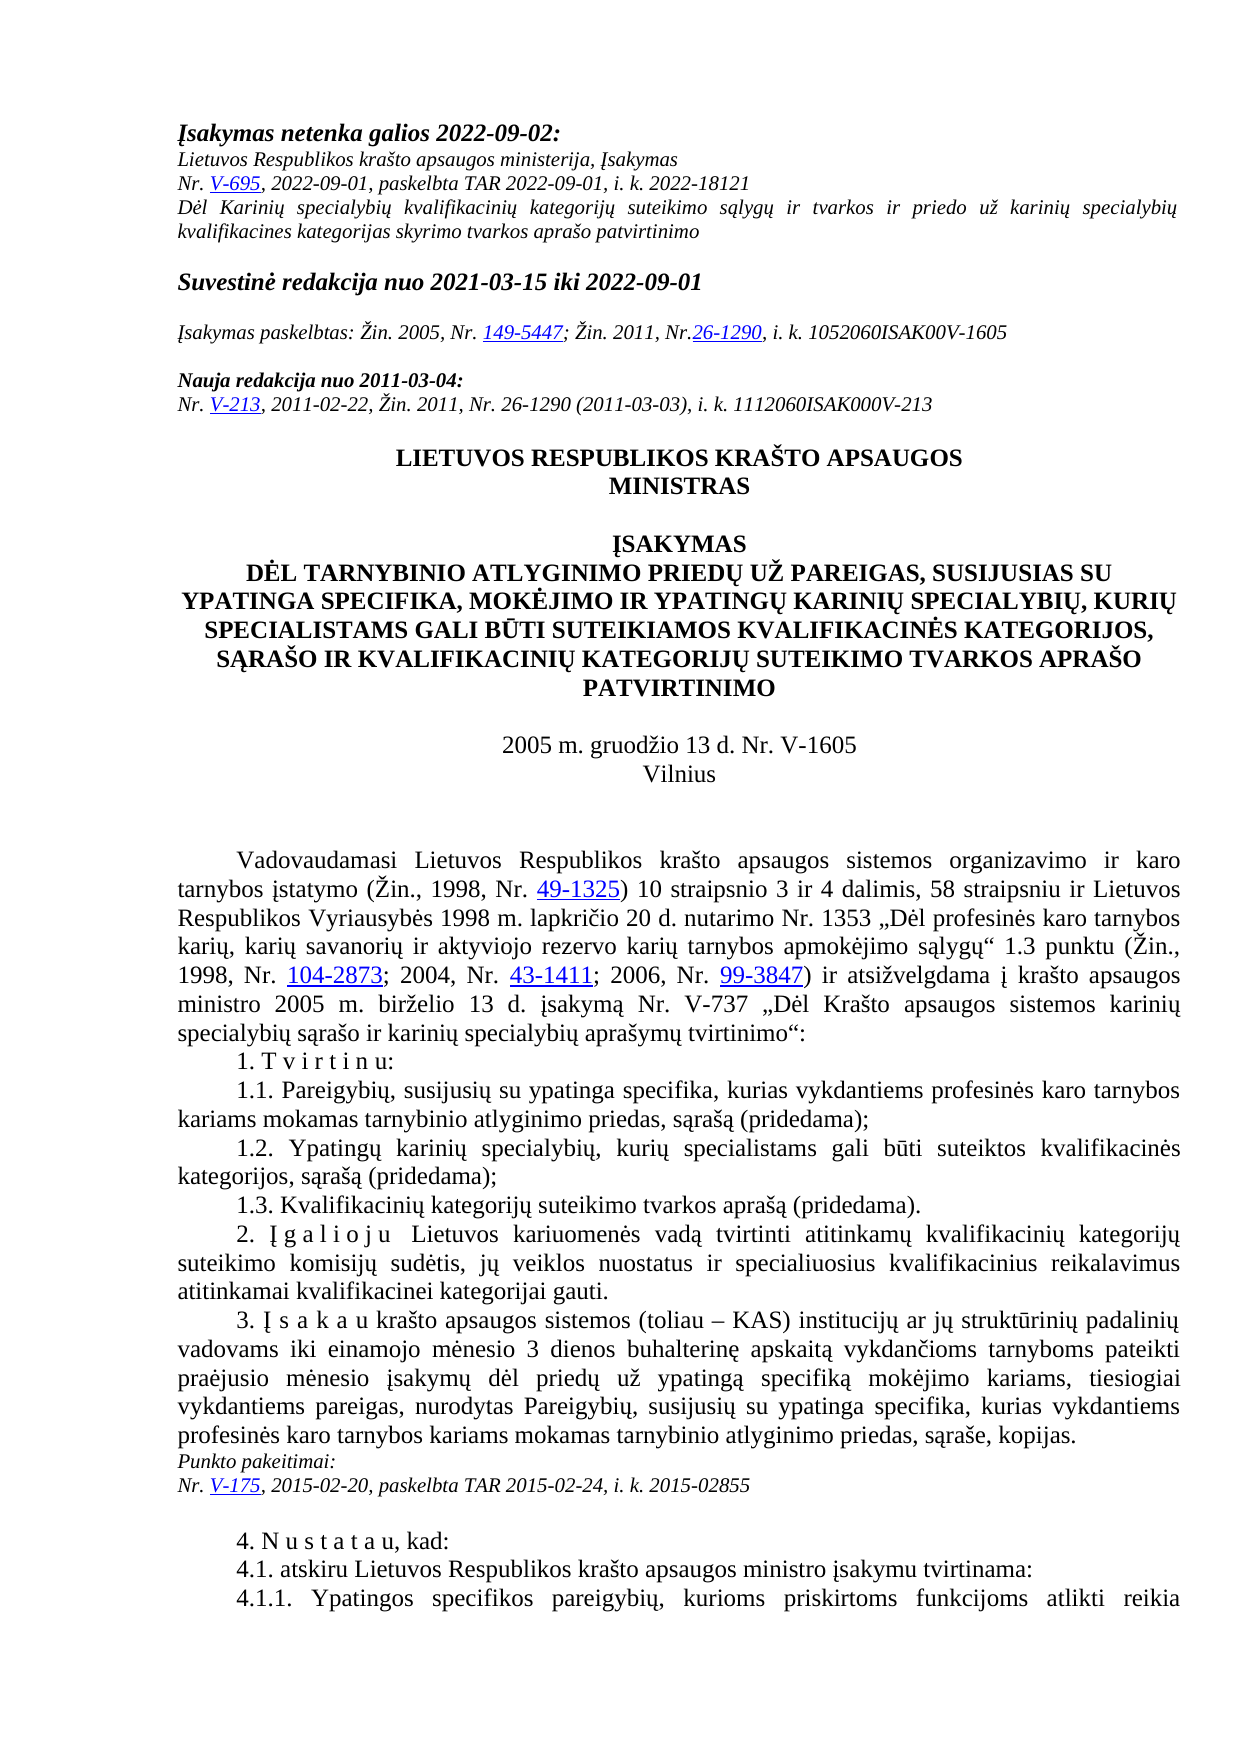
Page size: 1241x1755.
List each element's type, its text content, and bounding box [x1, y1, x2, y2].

text 1.3. Kvalifikacinių kategorijų suteikimo tvarkos aprašą (pridedama). [177, 1190, 1181, 1219]
text Įsakymas netenka galios 2022-09-02: [177, 118, 1181, 147]
text LIETUVOS RESPUBLIKOS KRAŠTO APSAUGOS [177, 443, 1181, 471]
text Įsakymas paskelbtas: Žin. 2005, Nr. 149-5447; Žin. 2011, Nr.26-1290, i. k. 1052060ISAK00V-1605 [177, 320, 1181, 344]
text Dėl Karinių specialybių kvalifikacinių kategorijų suteikimo sąlygų ir tvarkos ir priedo už karinių specialybių kvalifikacines kategorijas skyrimo tvarkos aprašo patvirtinimo [177, 195, 1181, 243]
text 3. Į s a k a u krašto apsaugos sistemos (toliau – KAS) institucijų ar jų struktūrinių padalinių vadovams iki einamojo mėnesio 3 dienos buhalterinę apskaitą vykdančioms tarnyboms pateikti praėjusio mėnesio įsakymų dėl priedų už ypatingą specifiką mokėjimo kariams, tiesiogiai vykdantiems pareigas, nurodytas Pareigybių, susijusių su ypatinga specifika, kurias vykdantiems profesinės karo tarnybos kariams mokamas tarnybinio atlyginimo priedas, sąraše, kopijas. [177, 1305, 1181, 1449]
text Nr. V-175, 2015-02-20, paskelbta TAR 2015-02-24, i. k. 2015-02855 [177, 1473, 1181, 1497]
text 1.1. Pareigybių, susijusių su ypatinga specifika, kurias vykdantiems profesinės karo tarnybos kariams mokamas tarnybinio atlyginimo priedas, sąrašą (pridedama); [177, 1075, 1181, 1133]
text MINISTRAS [177, 471, 1181, 500]
text Lietuvos Respublikos krašto apsaugos ministerija, Įsakymas [177, 147, 1181, 171]
text Nr. V-695, 2022-09-01, paskelbta TAR 2022-09-01, i. k. 2022-18121 [177, 171, 1181, 195]
text ĮSAKYMAS [177, 529, 1181, 558]
text Vilnius [177, 759, 1181, 788]
text 2005 m. gruodžio 13 d. Nr. V-1605 [177, 730, 1181, 759]
text 1.2. Ypatingų karinių specialybių, kurių specialistams gali būti suteiktos kvalifikacinės kategorijos, sąrašą (pridedama); [177, 1133, 1181, 1190]
text 4.1. atskiru Lietuvos Respublikos krašto apsaugos ministro įsakymu tvirtinama: [177, 1554, 1181, 1583]
text Nauja redakcija nuo 2011-03-04: [177, 368, 1181, 392]
text 1. Tvirtinu: [177, 1046, 1181, 1075]
text Vadovaudamasi Lietuvos Respublikos krašto apsaugos sistemos organizavimo ir karo tarnybos įstatymo (Žin., 1998, Nr. 49-1325) 10 straipsnio 3 ir 4 dalimis, 58 straipsniu ir Lietuvos Respublikos Vyriausybės 1998 m. lapkričio 20 d. nutarimo Nr. 1353 „Dėl profesinės karo tarnybos karių, karių savanorių ir aktyviojo rezervo karių tarnybos apmokėjimo sąlygų“ 1.3 punktu (Žin., 1998, Nr. 104-2873; 2004, Nr. 43-1411; 2006, Nr. 99-3847) ir atsižvelgdama į krašto apsaugos ministro 2005 m. birželio 13 d. įsakymą Nr. V-737 „Dėl Krašto apsaugos sistemos karinių specialybių sąrašo ir karinių specialybių aprašymų tvirtinimo“: [177, 845, 1181, 1046]
text Nr. V-213, 2011-02-22, Žin. 2011, Nr. 26-1290 (2011-03-03), i. k. 1112060ISAK000V-213 [177, 392, 1181, 416]
text 4. Nustatau, kad: [177, 1526, 1181, 1554]
text 4.1.1. Ypatingos specifikos pareigybių, kurioms priskirtoms funkcijoms atlikti reikia [177, 1583, 1181, 1612]
text Punkto pakeitimai: [177, 1449, 1181, 1473]
text Suvestinė redakcija nuo 2021-03-15 iki 2022-09-01 [177, 267, 1181, 296]
text DĖL TARNYBINIO ATLYGINIMO PRIEDŲ UŽ PAREIGAS, SUSIJUSIAS SU YPATINGA SPECIFIKA, MOKĖJIMO IR YPATINGŲ KARINIŲ SPECIALYBIŲ, KURIŲ SPECIALISTAMS GALI BŪTI SUTEIKIAMOS KVALIFIKACINĖS KATEGORIJOS, SĄRAŠO IR KVALIFIKACINIŲ KATEGORIJŲ SUTEIKIMO TVARKOS APRAŠO PATVIRTINIMO [177, 558, 1181, 701]
text 2. Įgalioju Lietuvos kariuomenės vadą tvirtinti atitinkamų kvalifikacinių kategorijų suteikimo komisijų sudėtis, jų veiklos nuostatus ir specialiuosius kvalifikacinius reikalavimus atitinkamai kvalifikacinei kategorijai gauti. [177, 1219, 1181, 1305]
